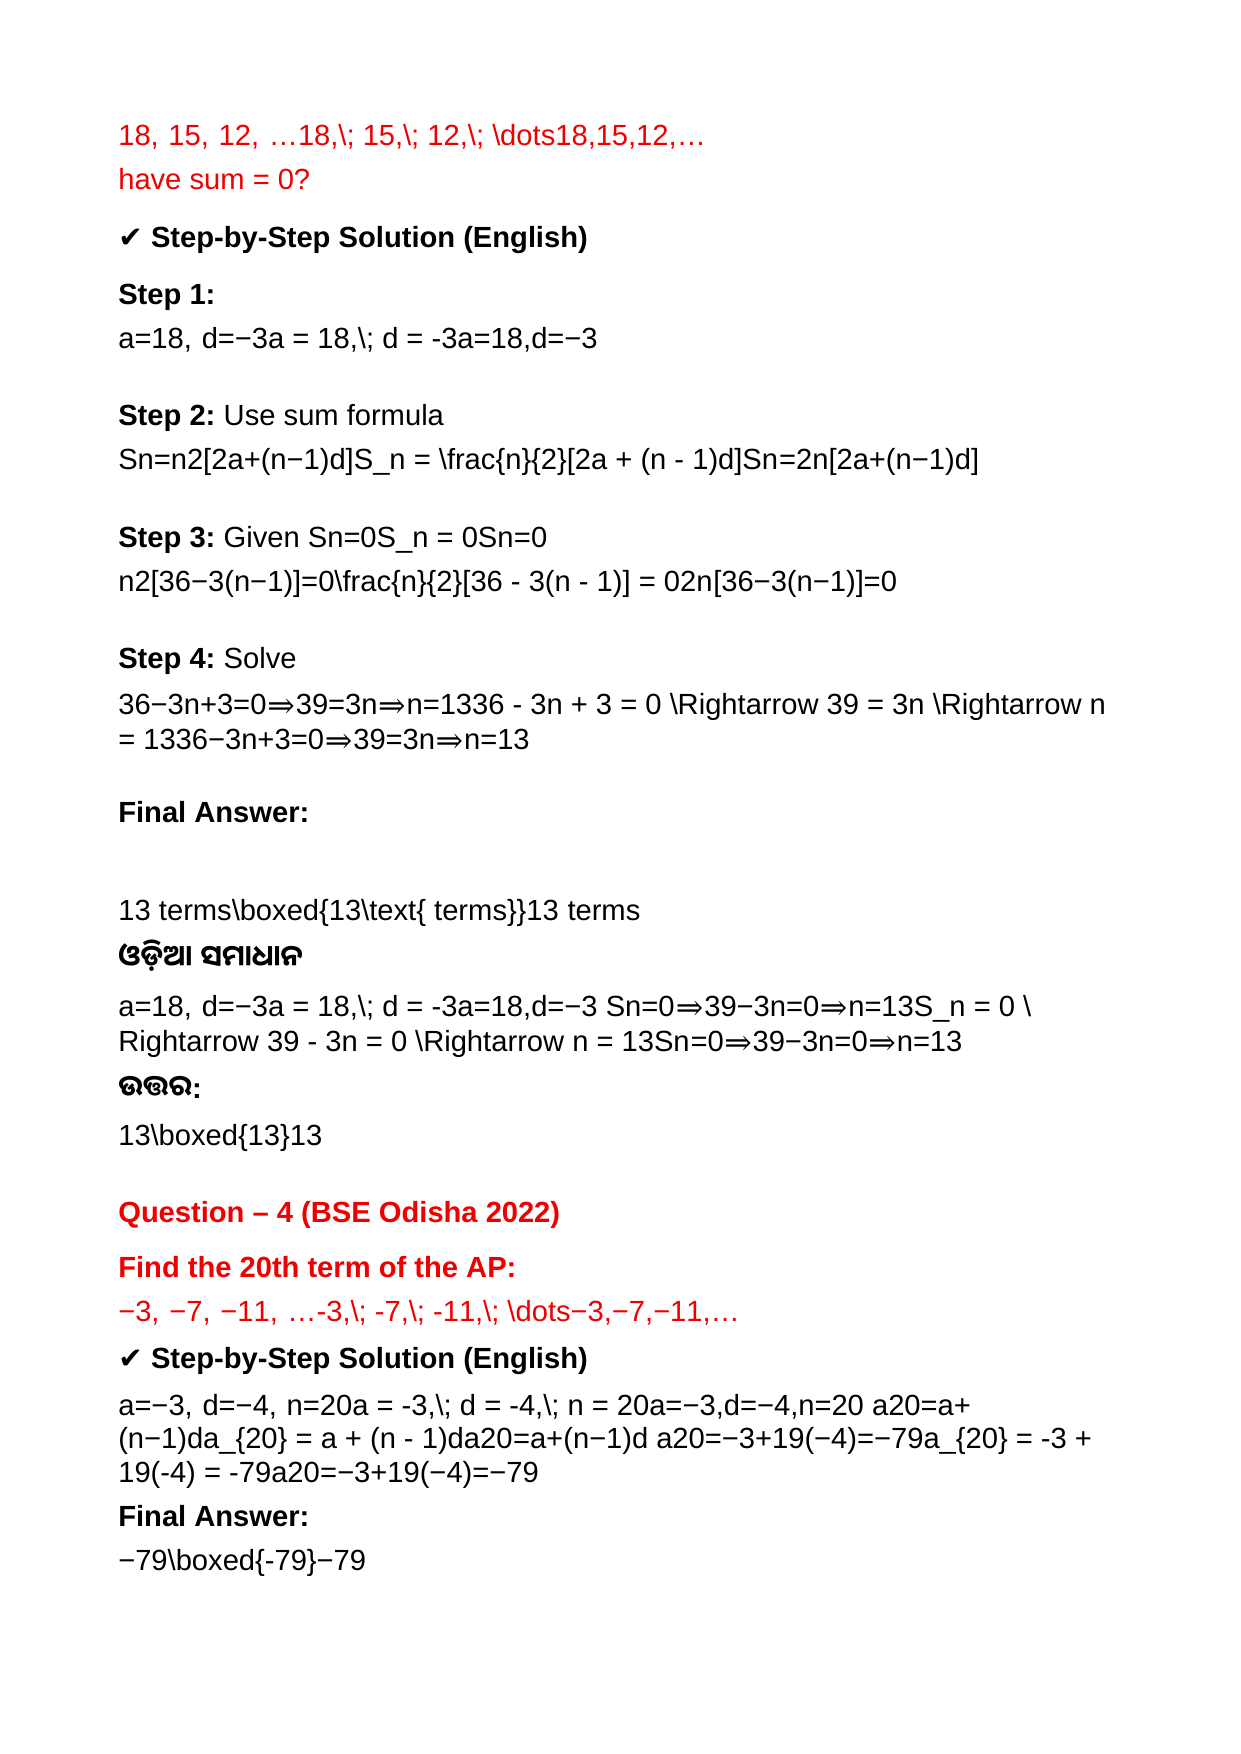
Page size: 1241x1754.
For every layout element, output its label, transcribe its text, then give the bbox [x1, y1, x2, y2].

subtitle ✔️ Step-by-Step Solution (English) [118, 216, 1122, 256]
text −3, −7, −11, …-3,\; -7,\; -11,\; \dots−3,−7,−11,… [118, 1294, 1122, 1327]
text Sn=n2[2a+(n−1)d]S_n = \frac{n}{2}[2a + (n - 1)d]Sn​=2n​[2a+(n−1)d] [118, 442, 1122, 476]
subtitle ଓଡ଼ିଆ ସମାଧାନ [118, 937, 1122, 977]
subtitle Question – 4 (BSE Odisha 2022) [118, 1195, 1122, 1229]
text 13 terms\boxed{13\text{ terms}}13 terms​ [118, 893, 1122, 927]
text a=18, d=−3a = 18,\; d = -3a=18,d=−3 Sn=0⇒39−3n=0⇒n=13S_n = 0 \Rightarrow 39 - 3n = 0 \Rightarrow n = 13Sn​=0⇒39−3n=0⇒n=13 [118, 987, 1122, 1057]
text 18, 15, 12, …18,\; 15,\; 12,\; \dots18,15,12,… [118, 118, 1122, 152]
subtitle ✔️ Step-by-Step Solution (English) [118, 1338, 1122, 1377]
text a=−3, d=−4, n=20a = -3,\; d = -4,\; n = 20a=−3,d=−4,n=20 a20=a+(n−1)da_{20} = a + (n - 1)da20​=a+(n−1)d a20=−3+19(−4)=−79a_{20} = -3 + 19(-4) = -79a20​=−3+19(−4)=−79 [118, 1388, 1122, 1488]
text a=18, d=−3a = 18,\; d = -3a=18,d=−3 [118, 321, 1122, 354]
subtitle ଉତ୍ତର: [118, 1068, 1122, 1107]
subtitle Final Answer: [118, 1499, 1122, 1532]
text have sum = 0? [118, 162, 1122, 196]
text Step 2: Use sum formula [118, 398, 1122, 432]
subtitle Final Answer: [118, 795, 1122, 828]
text n2[36−3(n−1)]=0\frac{n}{2}[36 - 3(n - 1)] = 02n​[36−3(n−1)]=0 [118, 564, 1122, 597]
subtitle Find the 20th term of the AP: [118, 1250, 1122, 1283]
text Step 3: Given Sn=0S_n = 0Sn​=0 [118, 520, 1122, 553]
text −79\boxed{-79}−79​ [118, 1543, 1122, 1576]
text Step 1: [118, 277, 1122, 311]
text Step 4: Solve [118, 641, 1122, 675]
text 13\boxed{13}13​ [118, 1118, 1122, 1151]
text 36−3n+3=0⇒39=3n⇒n=1336 - 3n + 3 = 0 \Rightarrow 39 = 3n \Rightarrow n = 1336−3n+3=0⇒39=3n⇒n=13 [118, 685, 1122, 756]
